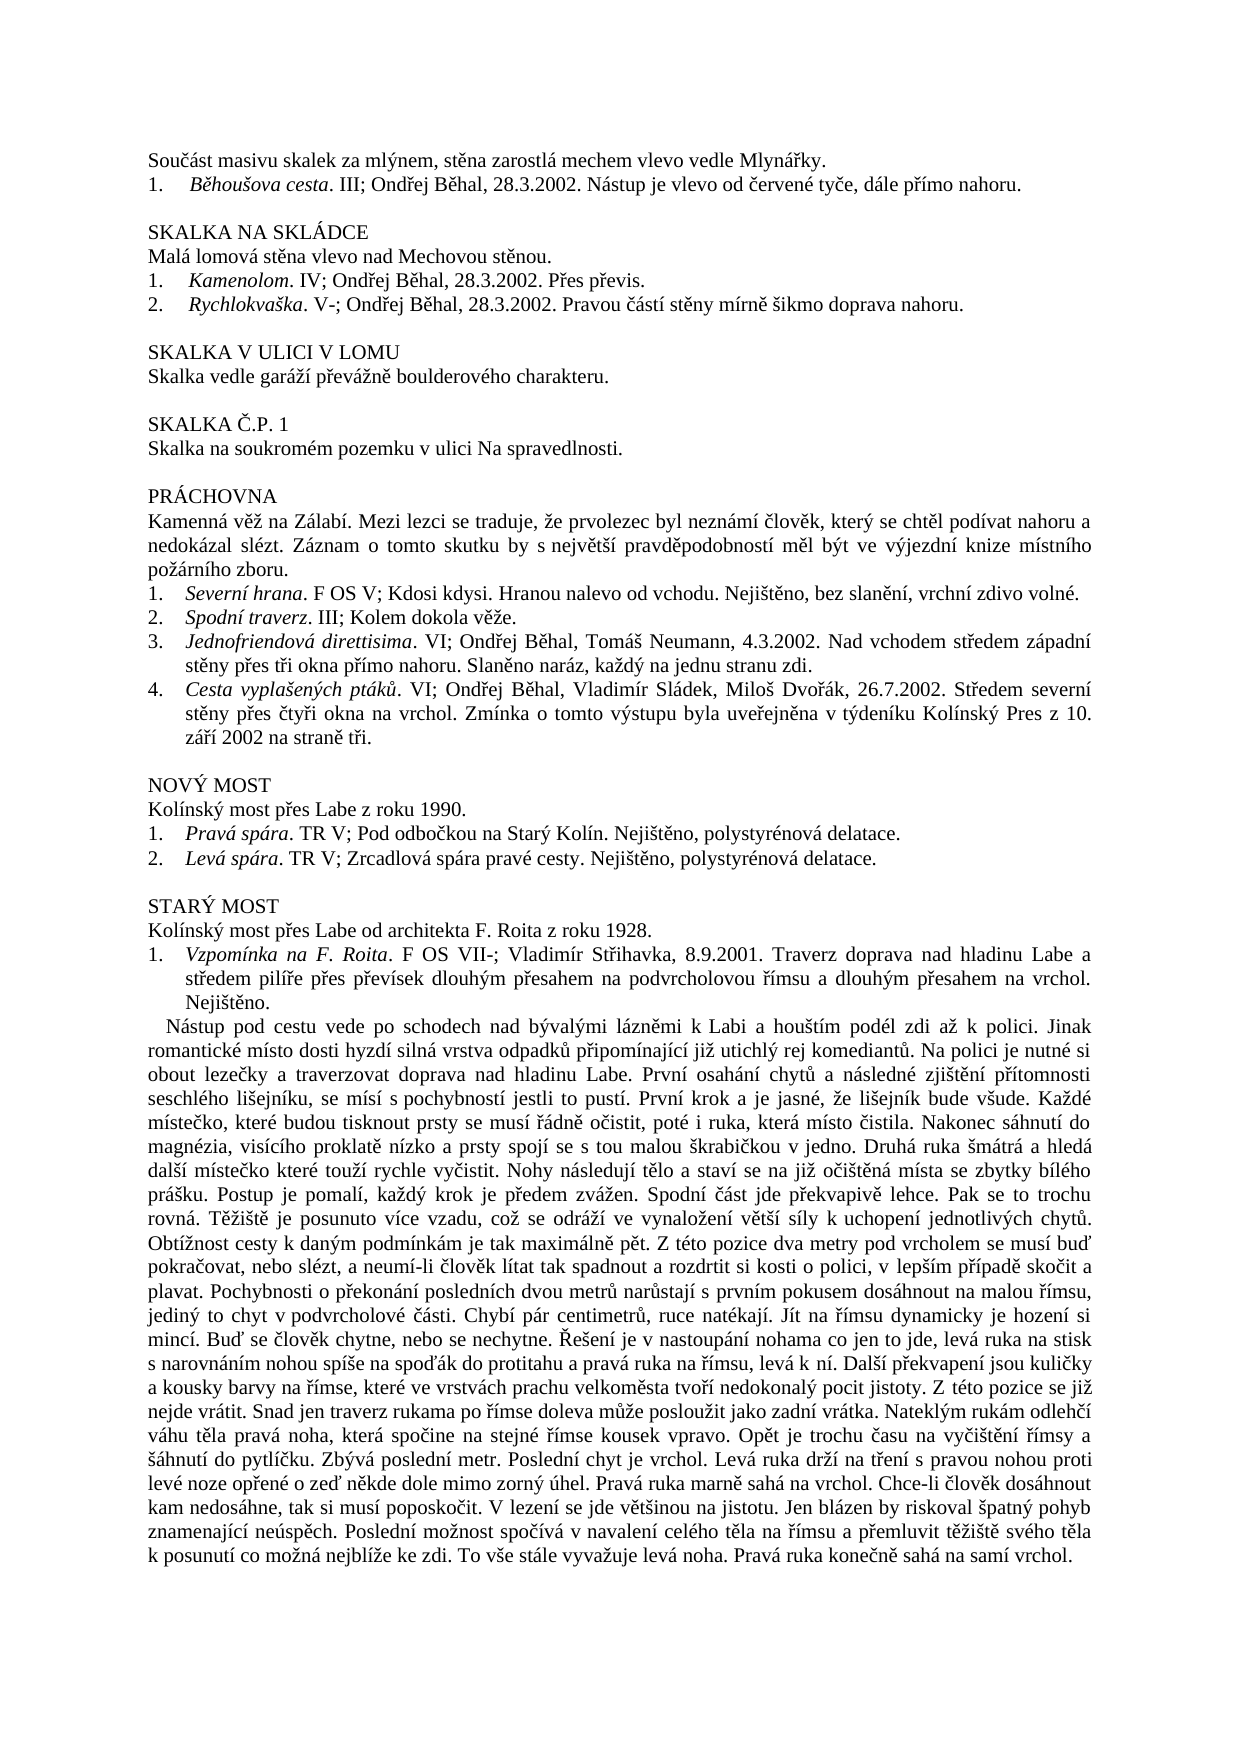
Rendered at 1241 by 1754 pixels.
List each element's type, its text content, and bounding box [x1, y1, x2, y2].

text PRÁCHOVNA [148, 484, 1092, 508]
text Součást masivu skalek za mlýnem, stěna zarostlá mechem vlevo vedle Mlynářky. [148, 148, 1092, 172]
list Rychlokvaška. V-; Ondřej Běhal, 28.3.2002. Pravou částí stěny mírně šikmo doprava nahoru. [148, 292, 1092, 316]
list Jednofriendová direttisima. VI; Ondřej Běhal, Tomáš Neumann, 4.3.2002. Nad vchodem středem západní stěny přes tři okna přímo nahoru. Slaněno naráz, každý na jednu stranu zdi. [148, 629, 1092, 677]
list Severní hrana. F OS V; Kdosi kdysi. Hranou nalevo od vchodu. Nejištěno, bez slanění, vrchní zdivo volné. [148, 581, 1092, 605]
text Malá lomová stěna vlevo nad Mechovou stěnou. [148, 244, 1092, 268]
text Skalka na soukromém pozemku v ulici Na spravedlnosti. [148, 436, 1092, 460]
text Kolínský most přes Labe z roku 1990. [148, 797, 1092, 821]
text Skalka vedle garáží převážně boulderového charakteru. [148, 364, 1092, 388]
text SKALKA V ULICI V LOMU [148, 340, 1092, 364]
list Vzpomínka na F. Roita. F OS VII-; Vladimír Střihavka, 8.9.2001. Traverz doprava nad hladinu Labe a středem pilíře přes převísek dlouhým přesahem na podvrcholovou římsu a dlouhým přesahem na vrchol. Nejištěno. [148, 942, 1092, 1014]
list Kamenolom. IV; Ondřej Běhal, 28.3.2002. Přes převis. [148, 268, 1092, 292]
list Spodní traverz. III; Kolem dokola věže. [148, 605, 1092, 629]
list Levá spára. TR V; Zrcadlová spára pravé cesty. Nejištěno, polystyrénová delatace. [148, 845, 1092, 869]
text Kamenná věž na Zálabí. Mezi lezci se traduje, že prvolezec byl neznámí člověk, který se chtěl podívat nahoru a nedokázal slézt. Záznam o tomto skutku by s největší pravděpodobností měl být ve výjezdní knize místního požárního zboru. [148, 508, 1092, 581]
text SKALKA NA SKLÁDCE [148, 220, 1092, 244]
text 1. Běhoušova cesta. III; Ondřej Běhal, 28.3.2002. Nástup je vlevo od červené tyče, dále přímo nahoru. [148, 172, 1092, 196]
text NOVÝ MOST [148, 773, 1092, 797]
text Kolínský most přes Labe od architekta F. Roita z roku 1928. [148, 918, 1092, 942]
list Pravá spára. TR V; Pod odbočkou na Starý Kolín. Nejištěno, polystyrénová delatace. [148, 821, 1092, 845]
text Nástup pod cestu vede po schodech nad bývalými lázněmi k Labi a houštím podél zdi až k polici. Jinak romantické místo dosti hyzdí silná vrstva odpadků připomínající již utichlý rej komediantů. Na polici je nutné si obout lezečky a traverzovat doprava nad hladinu Labe. První osahání chytů a následné zjištění přítomnosti seschlého lišejníku, se mísí s pochybností jestli to pustí. První krok a je jasné, že lišejník bude všude. Každé místečko, které budou tisknout prsty se musí řádně očistit, poté i ruka, která místo čistila. Nakonec sáhnutí do magnézia, visícího proklatě nízko a prsty spojí se s tou malou škrabičkou v jedno. Druhá ruka šmátrá a hledá další místečko které touží rychle vyčistit. Nohy následují tělo a staví se na již očištěná místa se zbytky bílého prášku. Postup je pomalí, každý krok je předem zvážen. Spodní část jde překvapivě lehce. Pak se to trochu rovná. Těžiště je posunuto více vzadu, což se odráží ve vynaložení větší síly k uchopení jednotlivých chytů. Obtížnost cesty k daným podmínkám je tak maximálně pět. Z této pozice dva metry pod vrcholem se musí buď pokračovat, nebo slézt, a neumí-li člověk lítat tak spadnout a rozdrtit si kosti o polici, v lepším případě skočit a plavat. Pochybnosti o překonání posledních dvou metrů narůstají s prvním pokusem dosáhnout na malou římsu, jediný to chyt v podvrcholové části. Chybí pár centimetrů, ruce natékají. Jít na římsu dynamicky je hození si mincí. Buď se člověk chytne, nebo se nechytne. Řešení je v nastoupání nohama co jen to jde, levá ruka na stisk s narovnáním nohou spíše na spoďák do protitahu a pravá ruka na římsu, levá k ní. Další překvapení jsou kuličky a kousky barvy na římse, které ve vrstvách prachu velkoměsta tvoří nedokonalý pocit jistoty. Z této pozice se již nejde vrátit. Snad jen traverz rukama po římse doleva může posloužit jako zadní vrátka. Nateklým rukám odlehčí váhu těla pravá noha, která spočine na stejné římse kousek vpravo. Opět je trochu času na vyčištění římsy a šáhnutí do pytlíčku. Zbývá poslední metr. Poslední chyt je vrchol. Levá ruka drží na tření s pravou nohou proti levé noze opřené o zeď někde dole mimo zorný úhel. Pravá ruka marně sahá na vrchol. Chce-li člověk dosáhnout kam nedosáhne, tak si musí poposkočit. V lezení se jde většinou na jistotu. Jen blázen by riskoval špatný pohyb znamenající neúspěch. Poslední možnost spočívá v navalení celého těla na římsu a přemluvit těžiště svého těla k posunutí co možná nejblíže ke zdi. To vše stále vyvažuje levá noha. Pravá ruka konečně sahá na samí vrchol. [148, 1014, 1092, 1567]
text SKALKA Č.P. 1 [148, 412, 1092, 436]
text STARÝ MOST [148, 893, 1092, 918]
list Cesta vyplašených ptáků. VI; Ondřej Běhal, Vladimír Sládek, Miloš Dvořák, 26.7.2002. Středem severní stěny přes čtyři okna na vrchol. Zmínka o tomto výstupu byla uveřejněna v týdeníku Kolínský Pres z 10. září 2002 na straně tři. [148, 677, 1092, 749]
